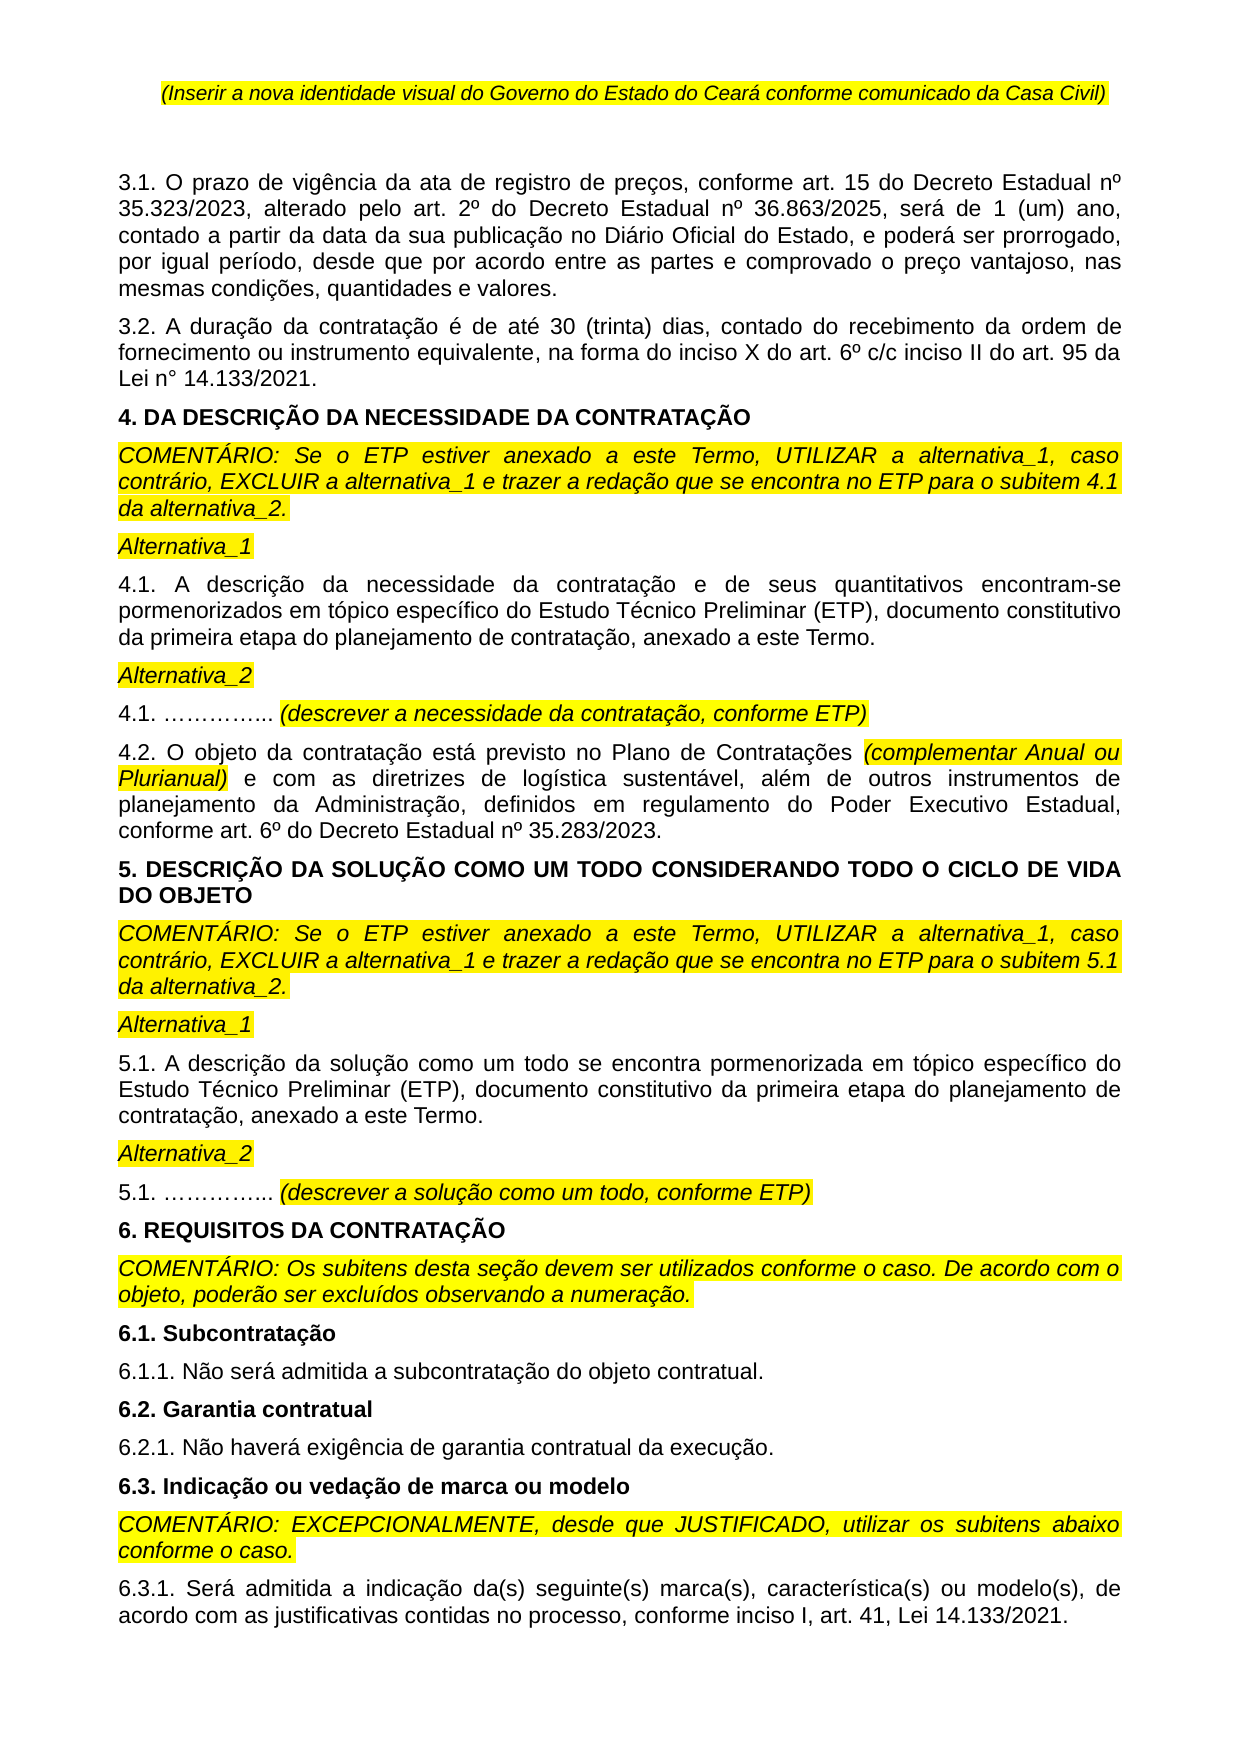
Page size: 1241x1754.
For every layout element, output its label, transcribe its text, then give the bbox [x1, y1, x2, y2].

text 4.1. …………... (descrever a necessidade da contratação, conforme ETP) [118, 700, 1122, 727]
text 4. DA DESCRIÇÃO DA NECESSIDADE DA CONTRATAÇÃO [118, 404, 1122, 430]
text Alternativa_2 [118, 662, 1122, 688]
text 6.3.1. Será admitida a indicação da(s) seguinte(s) marca(s), característica(s) ou modelo(s), de acordo com as justificativas contidas no processo, conforme inciso I, art. 41, Lei 14.133/2021. [118, 1575, 1122, 1628]
text 6.3. Indicação ou vedação de marca ou modelo [118, 1473, 1122, 1499]
text 3.2. A duração da contratação é de até 30 (trinta) dias, contado do recebimento da ordem de fornecimento ou instrumento equivalente, na forma do inciso X do art. 6º c/c inciso II do art. 95 da Lei n° 14.133/2021. [118, 313, 1122, 392]
text COMENTÁRIO: Se o ETP estiver anexado a este Termo, UTILIZAR a alternativa_1, caso contrário, EXCLUIR a alternativa_1 e trazer a redação que se encontra no ETP para o subitem 5.1 da alternativa_2. [118, 920, 1122, 999]
text COMENTÁRIO: EXCEPCIONALMENTE, desde que JUSTIFICADO, utilizar os subitens abaixo conforme o caso. [118, 1511, 1122, 1563]
text 6. REQUISITOS DA CONTRATAÇÃO [118, 1217, 1122, 1243]
text 5.1. A descrição da solução como um todo se encontra pormenorizada em tópico específico do Estudo Técnico Preliminar (ETP), documento constitutivo da primeira etapa do planejamento de contratação, anexado a este Termo. [118, 1049, 1122, 1128]
text Alternativa_1 [118, 533, 1122, 559]
text COMENTÁRIO: Os subitens desta seção devem ser utilizados conforme o caso. De acordo com o objeto, poderão ser excluídos observando a numeração. [118, 1255, 1122, 1308]
text 6.1. Subcontratação [118, 1320, 1122, 1346]
text 3.1. O prazo de vigência da ata de registro de preços, conforme art. 15 do Decreto Estadual nº 35.323/2023, alterado pelo art. 2º do Decreto Estadual nº 36.863/2025, será de 1 (um) ano, contado a partir da data da sua publicação no Diário Oficial do Estado, e poderá ser prorrogado, por igual período, desde que por acordo entre as partes e comprovado o preço vantajoso, nas mesmas condições, quantidades e valores. [118, 169, 1122, 301]
text Alternativa_1 [118, 1011, 1122, 1038]
text 4.1. A descrição da necessidade da contratação e de seus quantitativos encontram-se pormenorizados em tópico específico do Estudo Técnico Preliminar (ETP), documento constitutivo da primeira etapa do planejamento de contratação, anexado a este Termo. [118, 571, 1122, 650]
text Alternativa_2 [118, 1140, 1122, 1167]
text 6.2.1. Não haverá exigência de garantia contratual da execução. [118, 1434, 1122, 1461]
text 4.2. O objeto da contratação está previsto no Plano de Contratações (complementar Anual ou Plurianual) e com as diretrizes de logística sustentável, além de outros instrumentos de planejamento da Administração, definidos em regulamento do Poder Executivo Estadual, conforme art. 6º do Decreto Estadual nº 35.283/2023. [118, 738, 1122, 844]
text COMENTÁRIO: Se o ETP estiver anexado a este Termo, UTILIZAR a alternativa_1, caso contrário, EXCLUIR a alternativa_1 e trazer a redação que se encontra no ETP para o subitem 4.1 da alternativa_2. [118, 442, 1122, 521]
text 6.2. Garantia contratual [118, 1396, 1122, 1422]
text 5. DESCRIÇÃO DA SOLUÇÃO COMO UM TODO CONSIDERANDO TODO O CICLO DE VIDA DO OBJETO [118, 856, 1122, 908]
text 6.1.1. Não será admitida a subcontratação do objeto contratual. [118, 1358, 1122, 1384]
text 5.1. …………... (descrever a solução como um todo, conforme ETP) [118, 1179, 1122, 1205]
